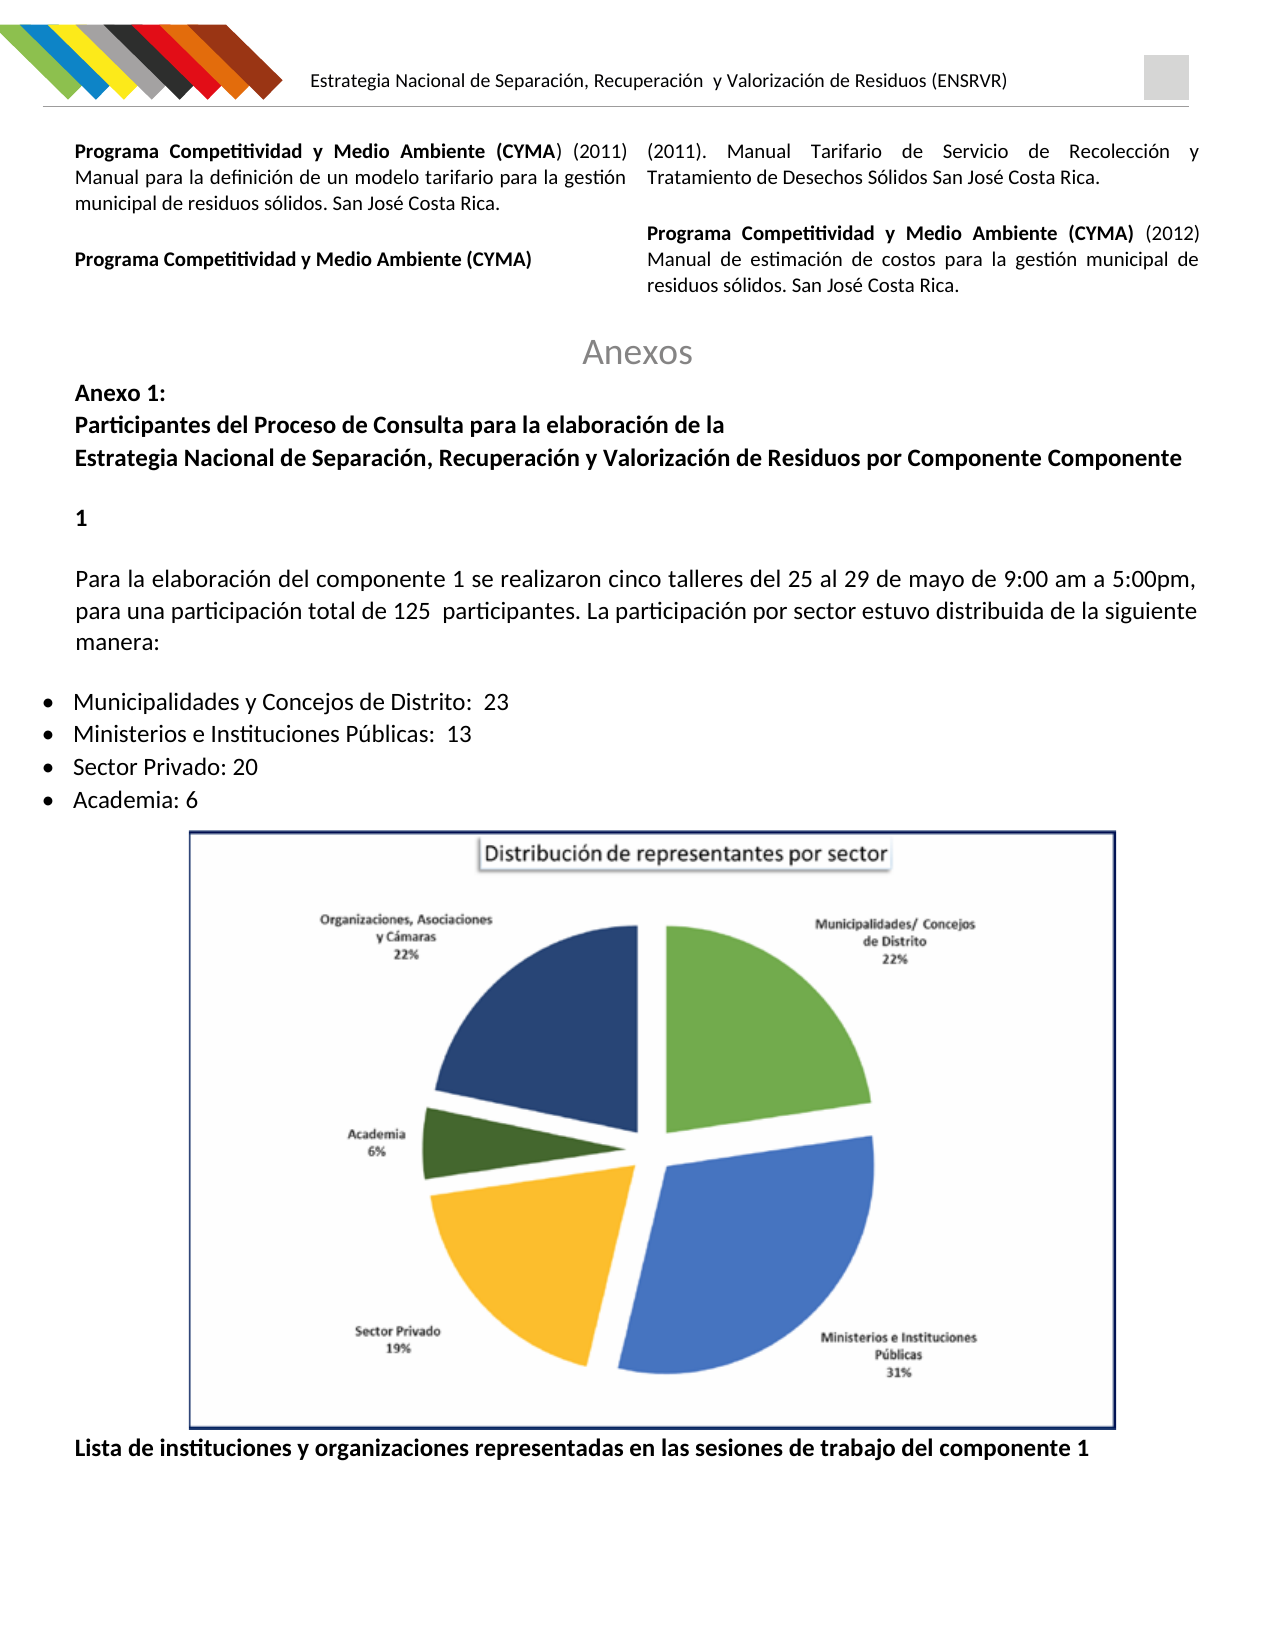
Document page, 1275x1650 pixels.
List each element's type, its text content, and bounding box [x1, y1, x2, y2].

text Estrategia Nacional de Separación, Recuperación y Valorización de Residuos por Componente Componente 1 [74, 442, 1200, 533]
list Academia: 6 [42, 784, 1199, 814]
text Programa Competitividad y Medio Ambiente (CYMA) [74, 246, 629, 271]
text Lista de instituciones y organizaciones representadas en las sesiones de trabajo del componente 1 [74, 1432, 1200, 1462]
text Para la elaboración del componente 1 se realizaron cinco talleres del 25 al 29 de mayo de 9:00 am a 5:00pm, para una participación total de 125 participantes. La participación por sector estuvo distribuida de la siguiente manera: [75, 563, 1199, 657]
text (2011). Manual Tarifario de Servicio de Recolección y Tratamiento de Desechos Sólidos San José Costa Rica. [647, 138, 1200, 190]
text Programa Competitividad y Medio Ambiente (CYMA) (2011) Manual para la definición de un modelo tarifario para la gestión municipal de residuos sólidos. San José Costa Rica. [74, 138, 628, 216]
list Municipalidades y Concejos de Distrito: 23 [42, 686, 1199, 717]
text Participantes del Proceso de Consulta para la elaboración de la [74, 409, 1200, 440]
list Sector Privado: 20 [42, 751, 1199, 782]
text Programa Competitividad y Medio Ambiente (CYMA) (2012) Manual de estimación de costos para la gestión municipal de residuos sólidos. San José Costa Rica. [647, 220, 1200, 298]
list Ministerios e Instituciones Públicas: 13 [42, 719, 1199, 749]
text Anexo 1: [74, 377, 1200, 407]
subtitle Anexos [75, 328, 1200, 374]
